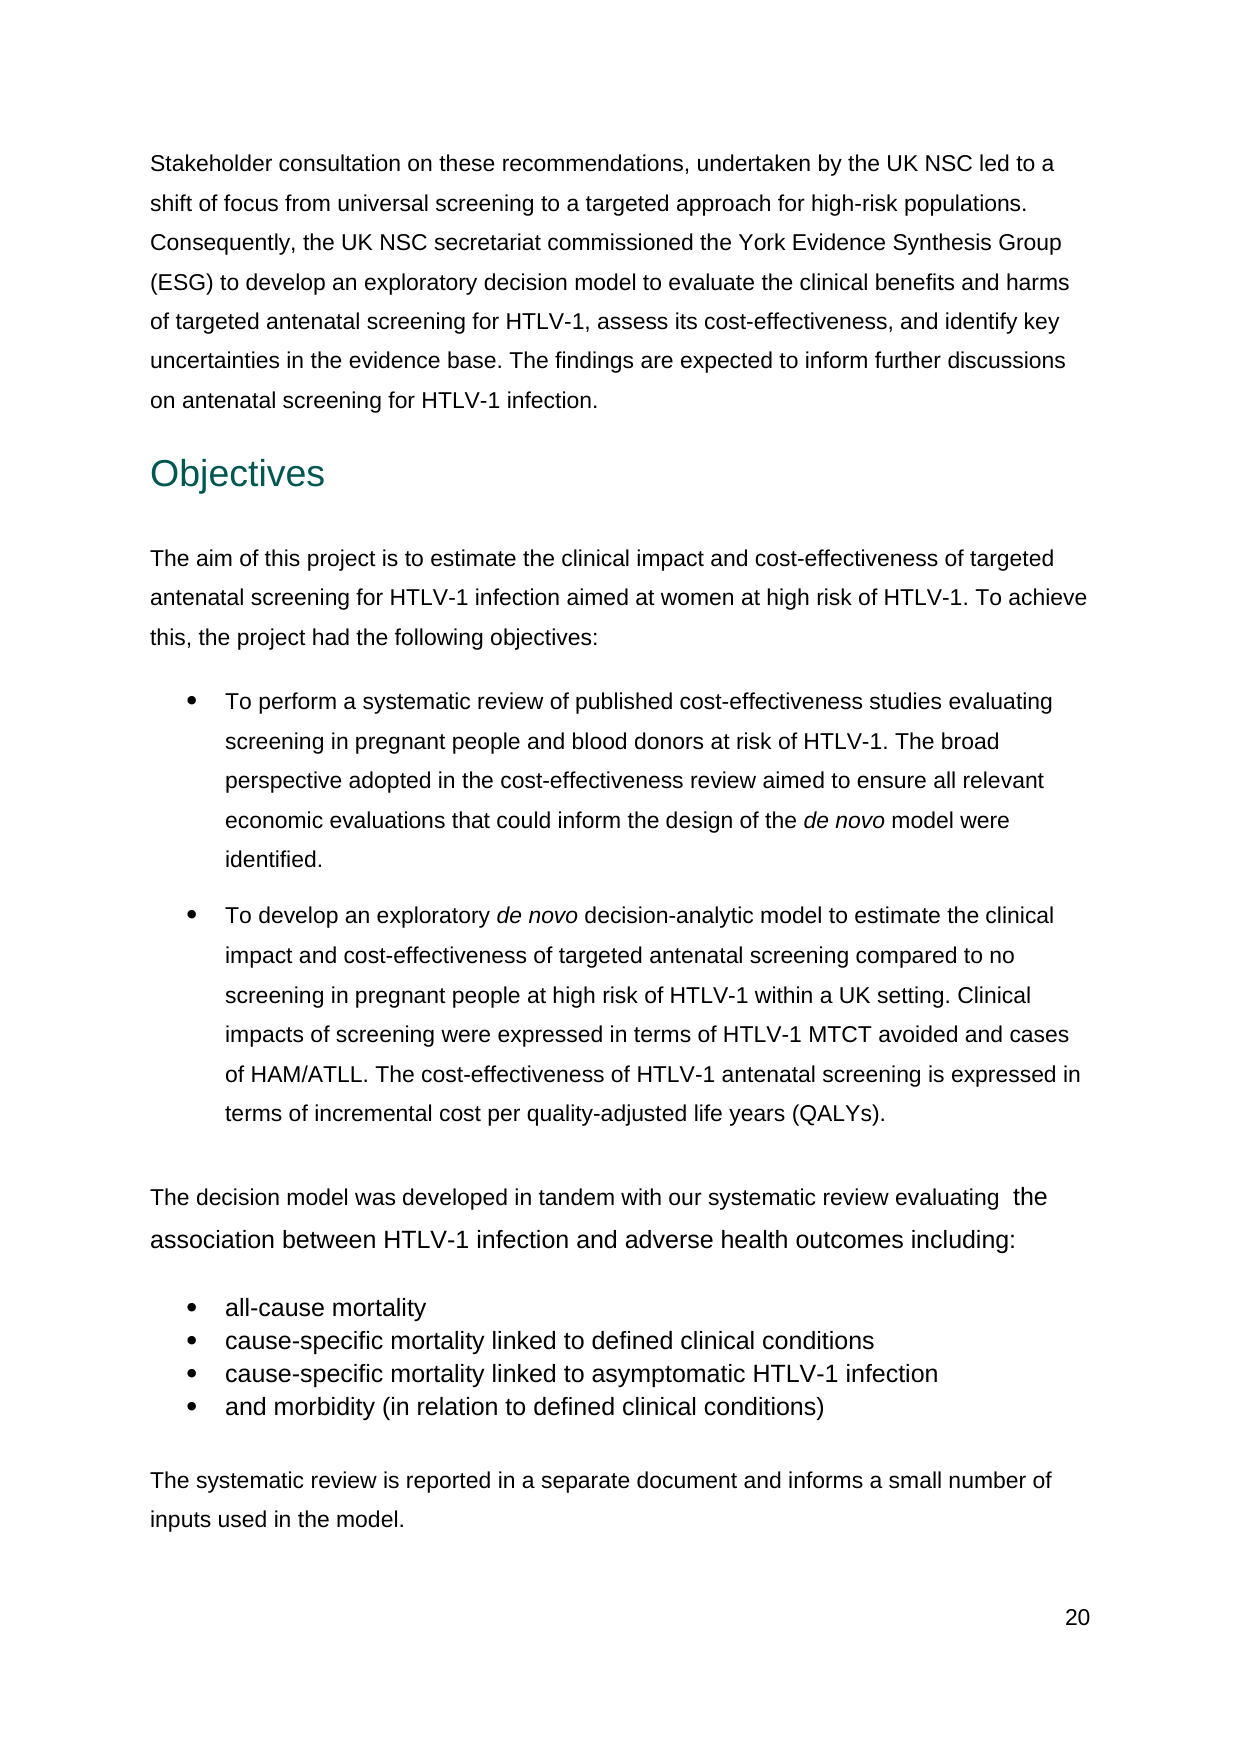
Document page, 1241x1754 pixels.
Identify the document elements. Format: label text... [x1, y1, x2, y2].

text The systematic review is reported in a separate document and informs a small number of inputs used in the model. [150, 1467, 1090, 1533]
text The decision model was developed in tandem with our systematic review evaluating the association between HTLV-1 infection and adverse health outcomes including: [150, 1182, 1090, 1253]
subtitle Objectives [150, 451, 1090, 494]
text The aim of this project is to estimate the clinical impact and cost-effectiveness of targeted antenatal screening for HTLV-1 infection aimed at women at high risk of HTLV-1. To achieve this, the project had the following objectives: [150, 544, 1090, 650]
text Stakeholder consultation on these recommendations, undertaken by the UK NSC led to a shift of focus from universal screening to a targeted approach for high-risk populations. Consequently, the UK NSC secretariat commissioned the York Evidence Synthesis Group (ESG) to develop an exploratory decision model to evaluate the clinical benefits and harms of targeted antenatal screening for HTLV-1, assess its cost-effectiveness, and identify key uncertainties in the evidence base. The findings are expected to inform further discussions on antenatal screening for HTLV-1 infection. [150, 150, 1090, 413]
list and morbidity (in relation to defined clinical conditions) [187, 1392, 1090, 1421]
list cause-specific mortality linked to asymptomatic HTLV-1 infection [187, 1359, 1090, 1388]
list To develop an exploratory de novo decision-analytic model to estimate the clinical impact and cost-effectiveness of targeted antenatal screening compared to no screening in pregnant people at high risk of HTLV-1 within a UK setting. Clinical impacts of screening were expressed in terms of HTLV-1 MTCT avoided and cases of HAM/ATLL. The cost-effectiveness of HTLV-1 antenatal screening is expressed in terms of incremental cost per quality-adjusted life years (QALYs). [187, 902, 1090, 1127]
list cause-specific mortality linked to defined clinical conditions [187, 1326, 1090, 1355]
list all-cause mortality [187, 1293, 1090, 1322]
list To perform a systematic review of published cost-effectiveness studies evaluating screening in pregnant people and blood donors at risk of HTLV-1. The broad perspective adopted in the cost-effectiveness review aimed to ensure all relevant economic evaluations that could inform the design of the de novo model were identified. [187, 688, 1090, 873]
